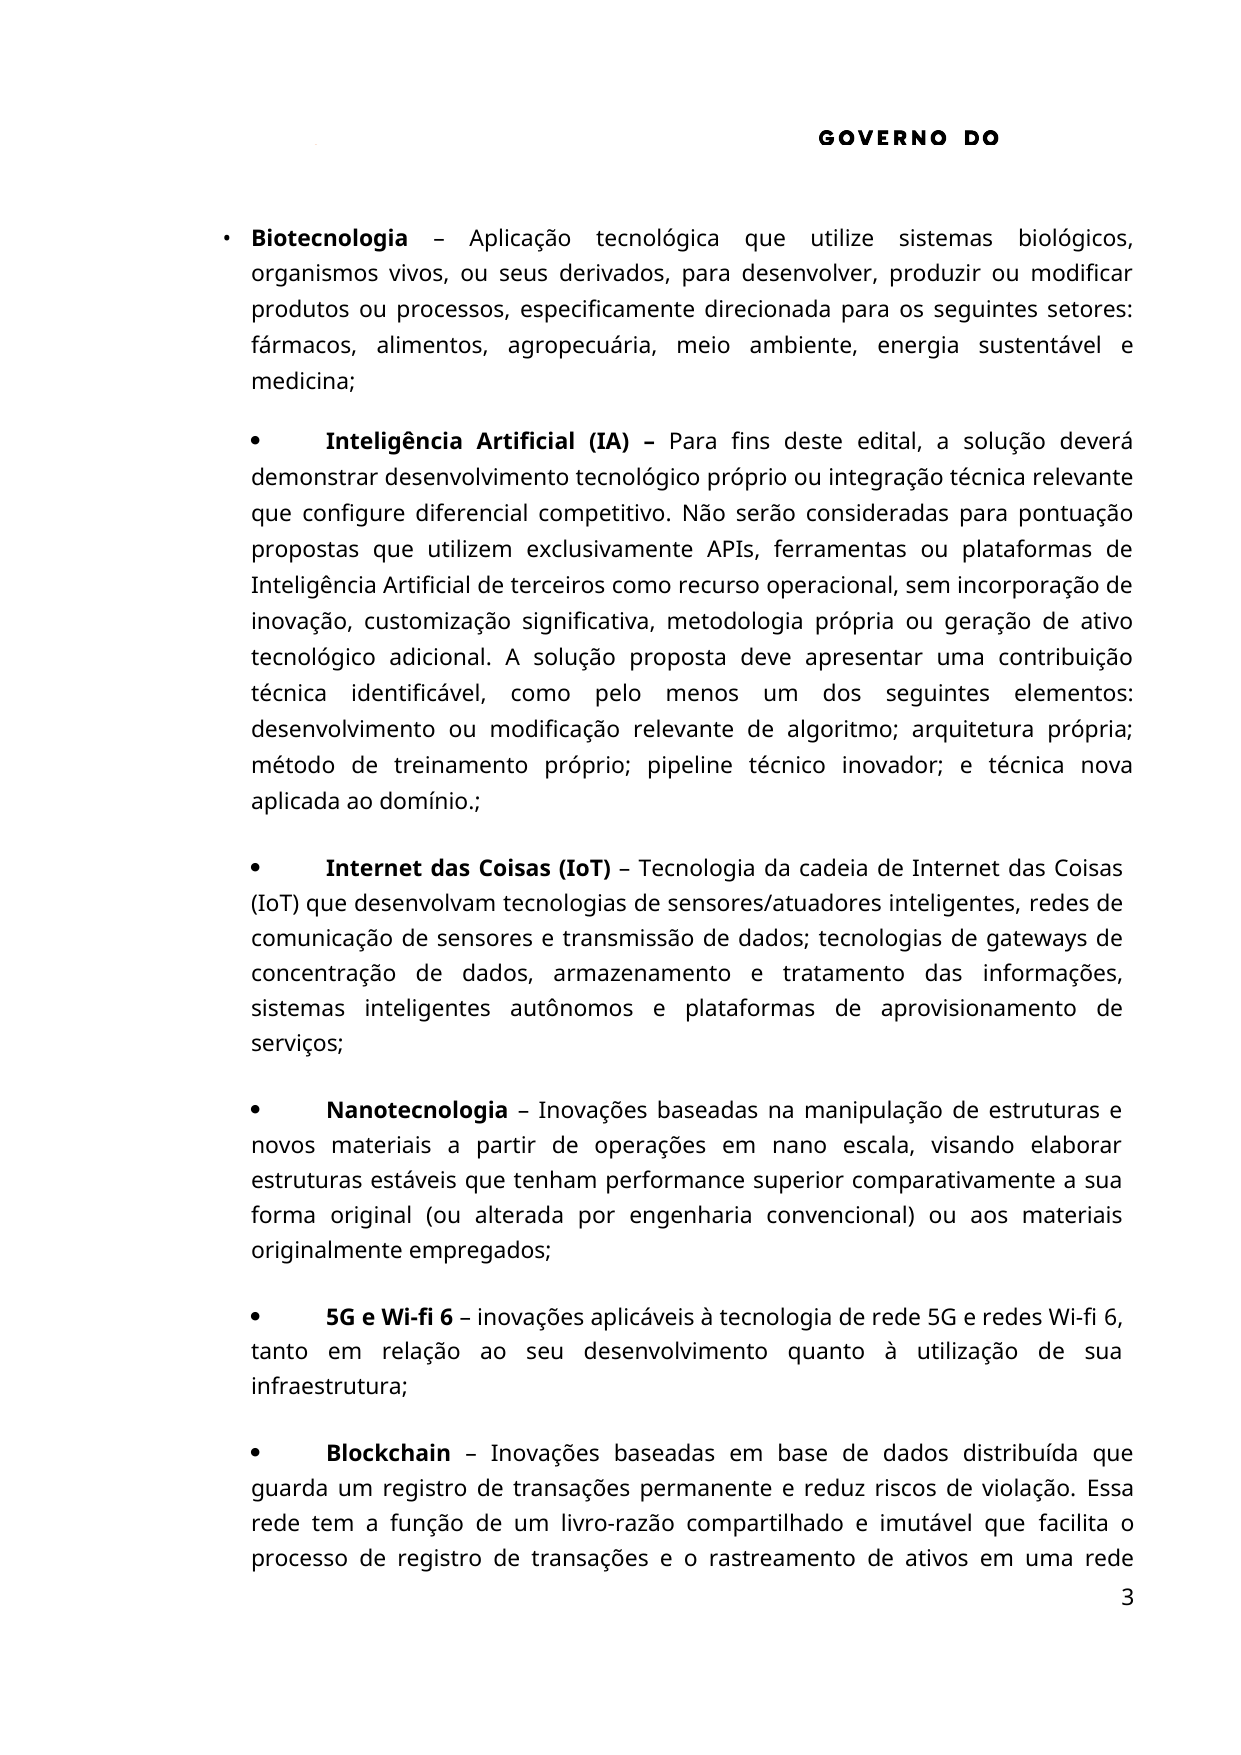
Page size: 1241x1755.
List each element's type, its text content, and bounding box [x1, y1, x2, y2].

list Blockchain – Inovações baseadas em base de dados distribuída que guarda um registro de transações permanente e reduz riscos de violação. Essa rede tem a função de um livro-razão compartilhado e imutável que facilita o processo de registro de transações e o rastreamento de ativos em uma rede [251, 1437, 1134, 1573]
list Biotecnologia – Aplicação tecnológica que utilize sistemas biológicos, organismos vivos, ou seus derivados, para desenvolver, produzir ou modificar produtos ou processos, especificamente direcionada para os seguintes setores: fármacos, alimentos, agropecuária, meio ambiente, energia sustentável e medicina; [222, 221, 1134, 396]
list Nanotecnologia – Inovações baseadas na manipulação de estruturas e novos materiais a partir de operações em nano escala, visando elaborar estruturas estáveis que tenham performance superior comparativamente a sua forma original (ou alterada por engenharia convencional) ou aos materiais originalmente empregados; [251, 1093, 1123, 1265]
list Inteligência Artificial (IA) – Para fins deste edital, a solução deverá demonstrar desenvolvimento tecnológico próprio ou integração técnica relevante que configure diferencial competitivo. Não serão consideradas para pontuação propostas que utilizem exclusivamente APIs, ferramentas ou plataformas de Inteligência Artificial de terceiros como recurso operacional, sem incorporação de inovação, customização significativa, metodologia própria ou geração de ativo tecnológico adicional. A solução proposta deve apresentar uma contribuição técnica identificável, como pelo menos um dos seguintes elementos: desenvolvimento ou modificação relevante de algoritmo; arquitetura própria; método de treinamento próprio; pipeline técnico inovador; e técnica nova aplicada ao domínio.; [251, 425, 1134, 816]
list Internet das Coisas (IoT) – Tecnologia da cadeia de Internet das Coisas (IoT) que desenvolvam tecnologias de sensores/atuadores inteligentes, redes de comunicação de sensores e transmissão de dados; tecnologias de gateways de concentração de dados, armazenamento e tratamento das informações, sistemas inteligentes autônomos e plataformas de aprovisionamento de serviços; [251, 852, 1123, 1058]
list 5G e Wi-fi 6 – inovações aplicáveis à tecnologia de rede 5G e redes Wi-fi 6, tanto em relação ao seu desenvolvimento quanto à utilização de sua infraestrutura; [251, 1301, 1123, 1401]
